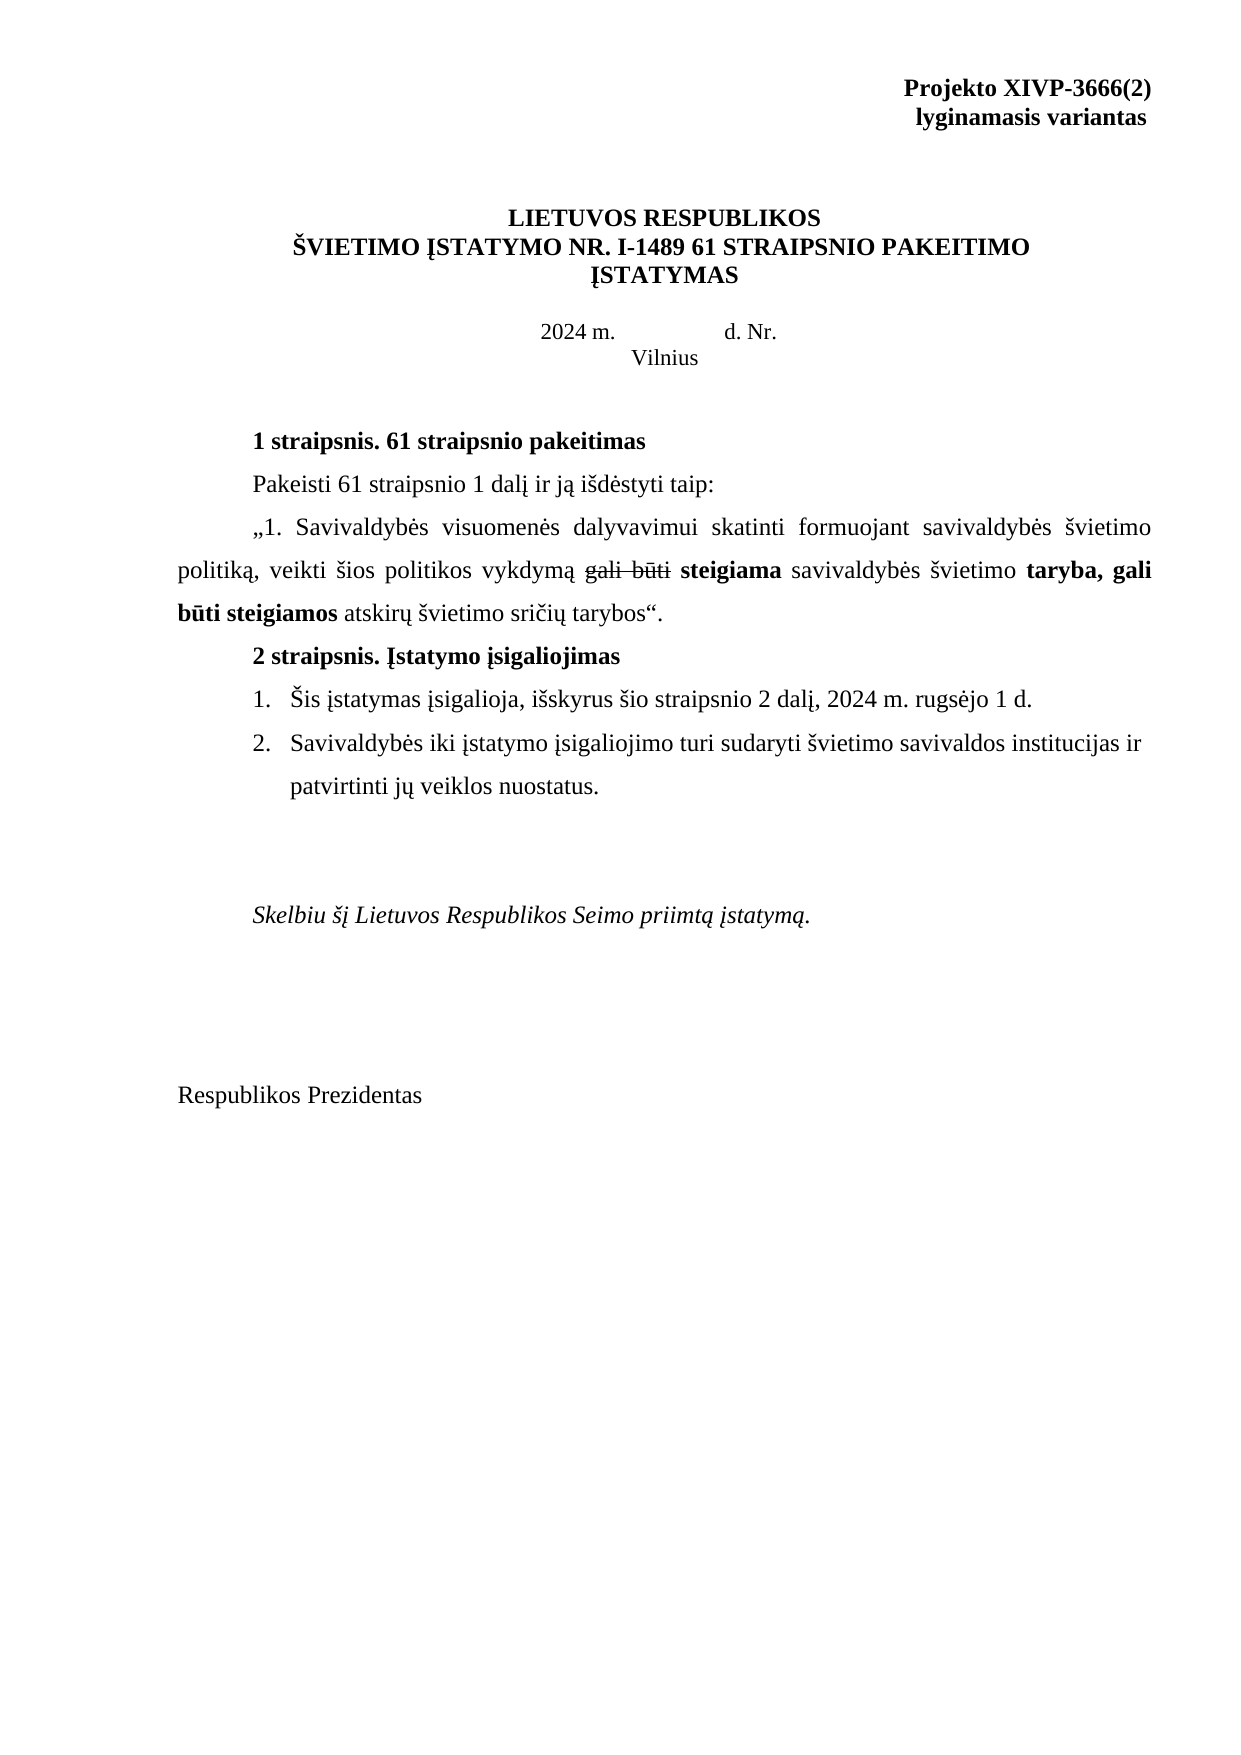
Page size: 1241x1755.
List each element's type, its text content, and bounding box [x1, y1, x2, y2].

text 2024 m. d. Nr. [177, 318, 1152, 344]
text Pakeisti 61 straipsnio 1 dalį ir ją išdėstyti taip: [177, 469, 1152, 498]
text Vilnius [177, 344, 1152, 371]
text Respublikos Prezidentas [177, 1081, 1152, 1109]
text „1. Savivaldybės visuomenės dalyvavimui skatinti formuojant savivaldybės švietimo politiką, veikti šios politikos vykdymą gali būti steigiama savivaldybės švietimo taryba, gali būti steigiamos atskirų švietimo sričių tarybos“. [177, 512, 1152, 627]
text 2 straipsnis. Įstatymo įsigaliojimas [177, 641, 1152, 670]
text švietimo įstatymo nr. I-1489 61 straipsnio pakeitimo [177, 232, 1152, 260]
text Skelbiu šį Lietuvos Respublikos Seimo priimtą įstatymą. [177, 900, 1152, 929]
text 1 straipsnis. 61 straipsnio pakeitimas [177, 426, 1152, 454]
text lyginamasis variantas [916, 102, 1152, 131]
text LIETUVOS RESPUBLIKOS [177, 203, 1152, 232]
text Projekto XIVP-3666(2) [177, 73, 1152, 102]
text ĮSTATYMAS [177, 260, 1152, 289]
list Šis įstatymas įsigalioja, išskyrus šio straipsnio 2 dalį, 2024 m. rugsėjo 1 d. [252, 684, 1152, 713]
list Savivaldybės iki įstatymo įsigaliojimo turi sudaryti švietimo savivaldos institucijas ir patvirtinti jų veiklos nuostatus. [252, 728, 1152, 799]
